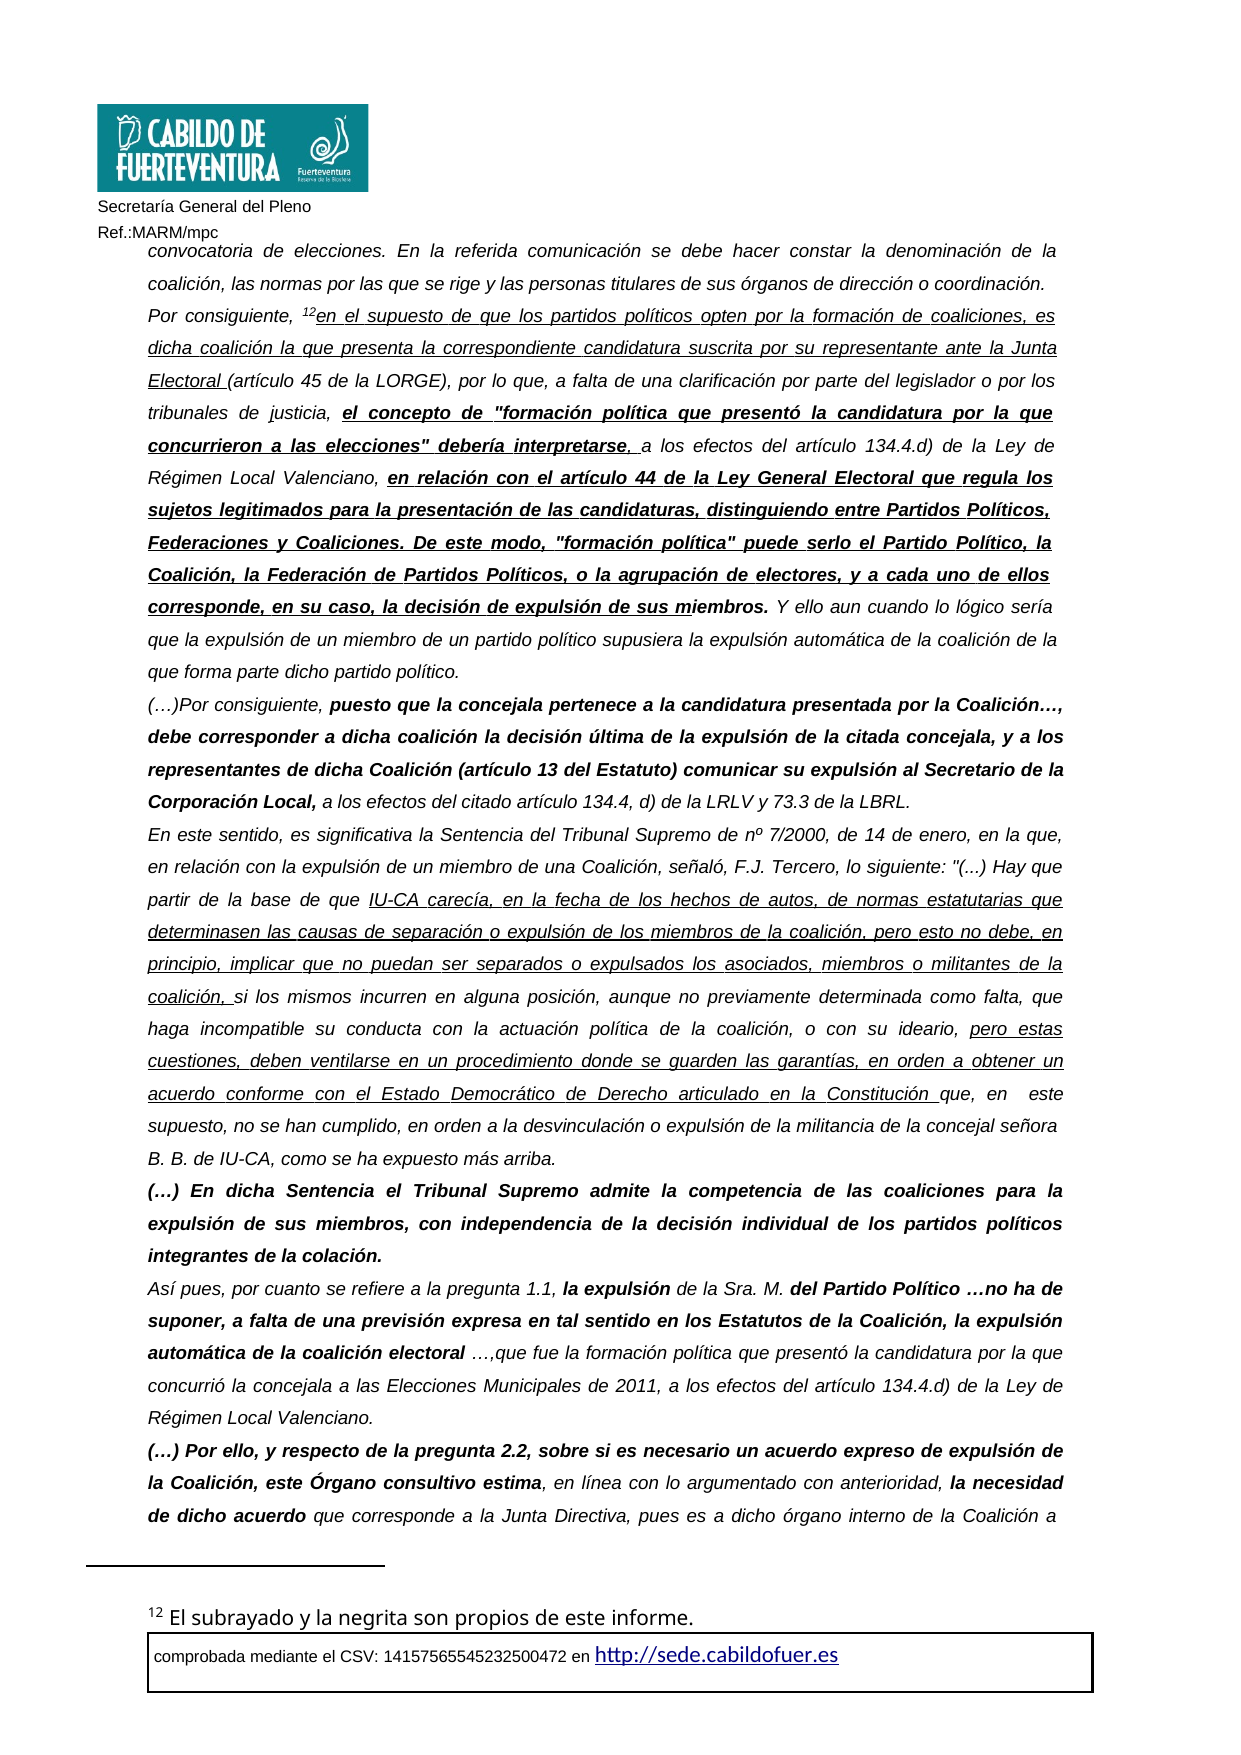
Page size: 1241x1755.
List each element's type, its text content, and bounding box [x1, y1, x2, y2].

text (…)Por consiguiente, puesto que la concejala pertenece a la candidatura presentada por la Coalición…, debe corresponder a dicha coalición la decisión última de la expulsión de la citada concejala, y a los representantes de dicha Coalición (artículo 13 del Estatuto) comunicar su expulsión al Secretario de la Corporación Local, a los efectos del citado artículo 134.4, d) de la LRLV y 73.3 de la LBRL. [148, 694, 1064, 812]
text (…) Por ello, y respecto de la pregunta 2.2, sobre si es necesario un acuerdo expreso de expulsión de la Coalición, este Órgano consultivo estima, en línea con lo argumentado con anterioridad, la necesidad de dicho acuerdo que corresponde a la Junta Directiva, pues es a dicho órgano interno de la Coalición a [148, 1439, 1064, 1526]
text (…) En dicha Sentencia el Tribunal Supremo admite la competencia de las coaliciones para la expulsión de sus miembros, con independencia de la decisión individual de los partidos políticos integrantes de la colación. [148, 1180, 1064, 1266]
text 12 El subrayado y la negrita son propios de este informe. [148, 1603, 1107, 1632]
text convocatoria de elecciones. En la referida comunicación se debe hacer constar la denominación de la coalición, las normas por las que se rige y las personas titulares de sus órganos de dirección o coordinación. Por consiguiente, 12en el supuesto de que los partidos políticos opten por la formación de coaliciones, es dicha coalición la que presenta la correspondiente candidatura suscrita por su representante ante la Junta Electoral (artículo 45 de la LORGE), por lo que, a falta de una clarificación por parte del legislador o por los tribunales de justicia, el concepto de "formación política que presentó la candidatura por la que concurrieron a las elecciones" debería interpretarse, a los efectos del artículo 134.4.d) de la Ley de Régimen Local Valenciano, en relación con el artículo 44 de la Ley General Electoral que regula los sujetos legitimados para la presentación de las candidaturas, distinguiendo entre Partidos Políticos, Federaciones y Coaliciones. De este modo, "formación política" puede serlo el Partido Político, la Coalición, la Federación de Partidos Políticos, o la agrupación de electores, y a cada uno de ellos corresponde, en su caso, la decisión de expulsión de sus miembros. Y ello aun cuando lo lógico sería que la expulsión de un miembro de un partido político supusiera la expulsión automática de la coalición de la que forma parte dicho partido político. [148, 240, 1064, 683]
text En este sentido, es significativa la Sentencia del Tribunal Supremo de nº 7/2000, de 14 de enero, en la que, en relación con la expulsión de un miembro de una Coalición, señaló, F.J. Tercero, lo siguiente: "(...) Hay que partir de la base de que IU-CA carecía, en la fecha de los hechos de autos, de normas estatutarias que determinasen las causas de separación o expulsión de los miembros de la coalición, pero esto no debe, en principio, implicar que no puedan ser separados o expulsados los asociados, miembros o militantes de la coalición, si los mismos incurren en alguna posición, aunque no previamente determinada como falta, que haga incompatible su conducta con la actuación política de la coalición, o con su ideario, pero estas cuestiones, deben ventilarse en un procedimiento donde se guarden las garantías, en orden a obtener un [148, 823, 1064, 1069]
text B. B. de IU-CA, como se ha expuesto más arriba. [148, 1148, 1107, 1169]
text acuerdo conforme con el Estado Democrático de Derecho articulado en la Constitución que, en este supuesto, no se han cumplido, en orden a la desvinculación o expulsión de la militancia de la concejal señora [148, 1070, 1064, 1137]
text Así pues, por cuanto se refiere a la pregunta 1.1, la expulsión de la Sra. M. del Partido Político …no ha de suponer, a falta de una previsión expresa en tal sentido en los Estatutos de la Coalición, la expulsión automática de la coalición electoral …,que fue la formación política que presentó la candidatura por la que concurrió la concejala a las Elecciones Municipales de 2011, a los efectos del artículo 134.4.d) de la Ley de Régimen Local Valenciano. [148, 1277, 1064, 1428]
